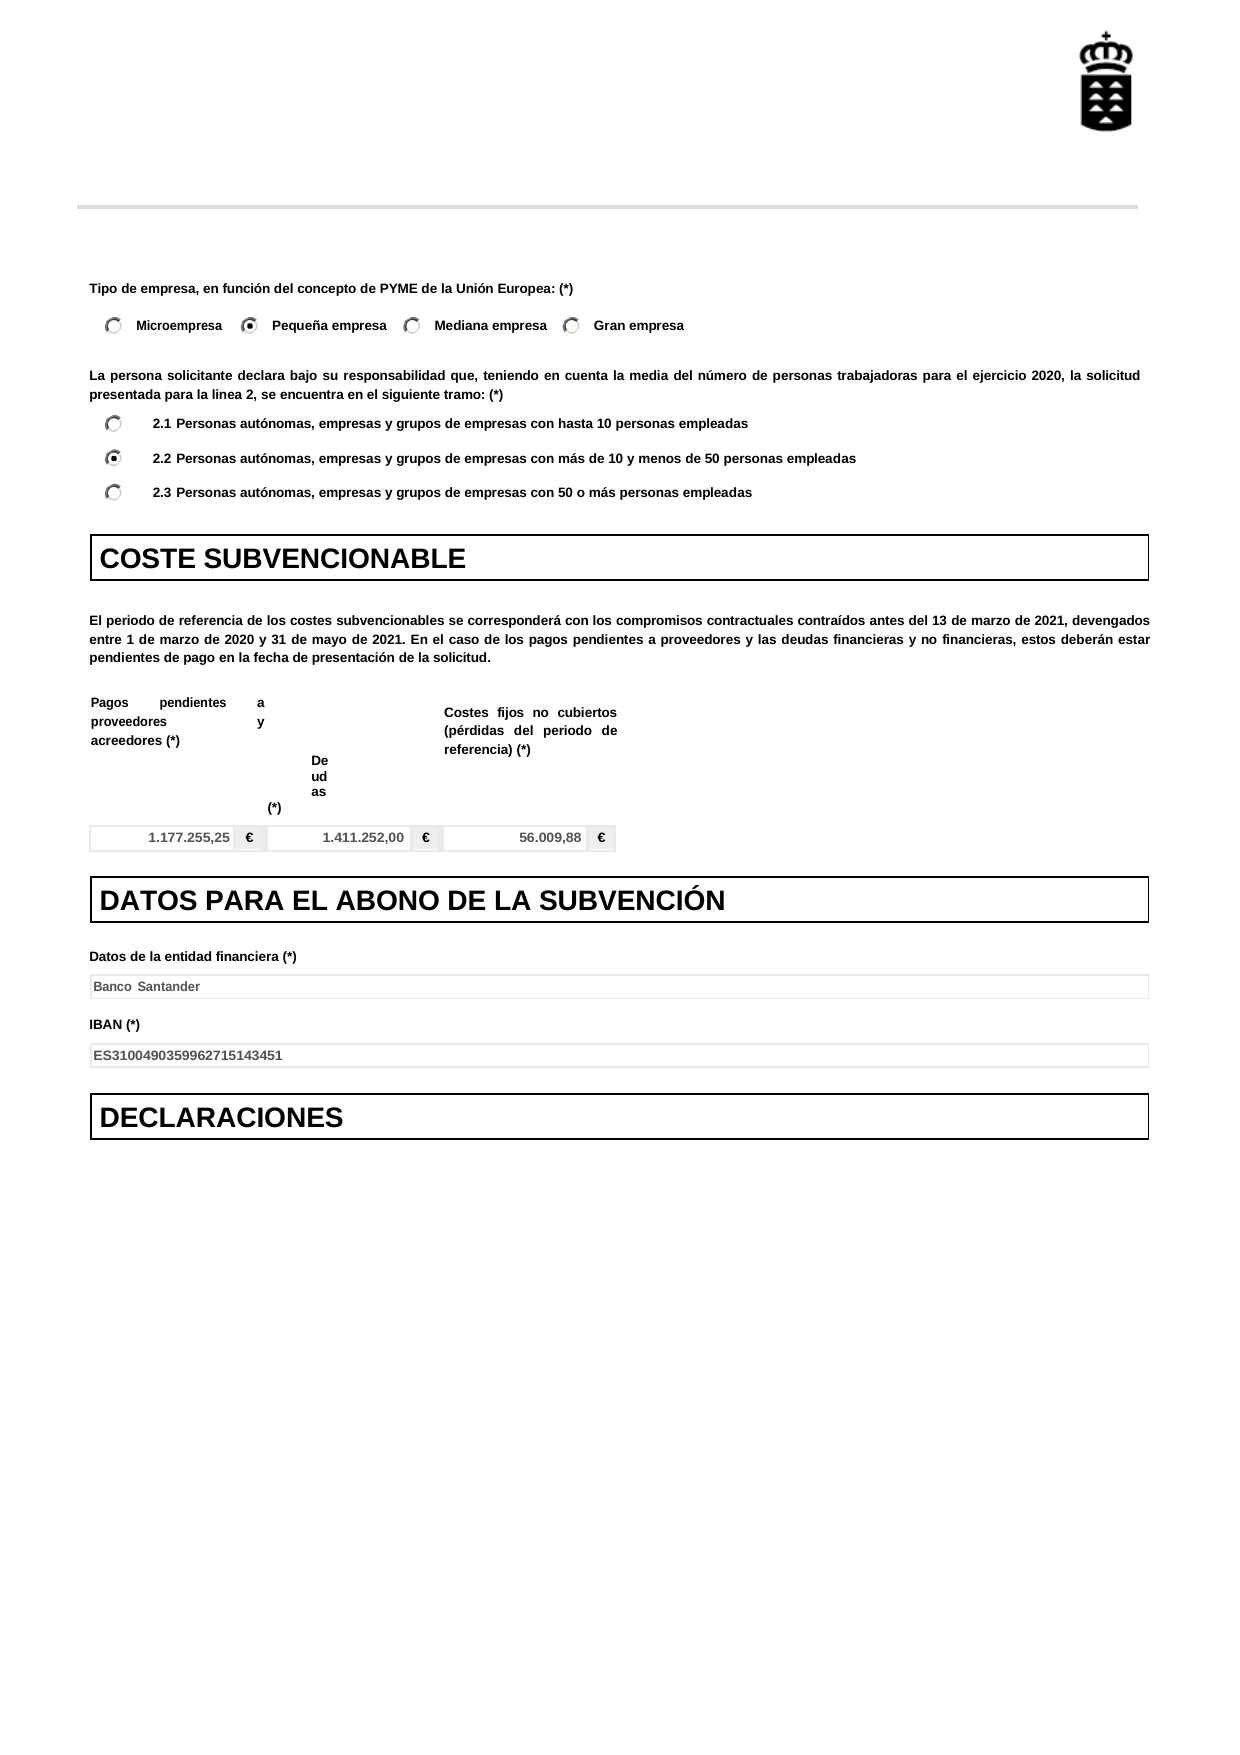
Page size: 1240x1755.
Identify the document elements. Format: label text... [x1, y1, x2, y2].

text DECLARACIONES [99, 1101, 1147, 1133]
text Pequeña empresa [255, 318, 407, 334]
text acreedores (*) [91, 732, 265, 748]
text IBAN (*) [89, 1017, 1162, 1032]
table_header € [235, 827, 261, 849]
table_header € [412, 827, 438, 849]
text Mediana empresa [418, 318, 567, 334]
text ES3100490359962715143451 [93, 1048, 1147, 1063]
text Gran empresa [577, 318, 1162, 334]
text DATOS PARA EL ABONO DE LA SUBVENCIÓN [99, 884, 1147, 916]
text Costes fijos no cubiertos (pérdidas del periodo de referencia) (*) [444, 704, 617, 757]
table_header € [588, 827, 614, 849]
text Banco Santander [93, 979, 1147, 994]
text Datos de la entidad financiera (*) [89, 948, 1162, 964]
text Pagos pendientes a proveedores y [91, 695, 265, 729]
text Microempresa [136, 318, 245, 334]
text COSTE SUBVENCIONABLE [99, 542, 1147, 575]
table_header 56.009,88 [444, 827, 586, 849]
text Tipo de empresa, en función del concepto de PYME de la Unión Europea: (*) [89, 281, 1162, 296]
table_header 1.177.255,25 [91, 827, 233, 849]
text Deudas (*) [267, 753, 334, 815]
list Personas autónomas, empresas y grupos de empresas con 50 o más personas empleadas [153, 485, 1162, 501]
list Personas autónomas, empresas y grupos de empresas con más de 10 y menos de 50 personas empleadas [153, 451, 1162, 466]
text El periodo de referencia de los costes subvencionables se corresponderá con los compromisos contractuales contraídos antes del 13 de marzo de 2021, devengados entre 1 de marzo de 2020 y 31 de mayo de 2021. En el caso de los pagos pendientes a proveedores y las deudas financieras y no financieras, estos deberán estar pendientes de pago en la fecha de presentación de la solicitud. [89, 613, 1151, 666]
text La persona solicitante declara bajo su responsabilidad que, teniendo en cuenta la media del número de personas trabajadoras para el ejercicio 2020, la solicitud presentada para la linea 2, se encuentra en el siguiente tramo: (*) [89, 368, 1162, 402]
table_header 1.411.252,00 [268, 827, 410, 849]
list Personas autónomas, empresas y grupos de empresas con hasta 10 personas empleadas [153, 416, 1162, 432]
